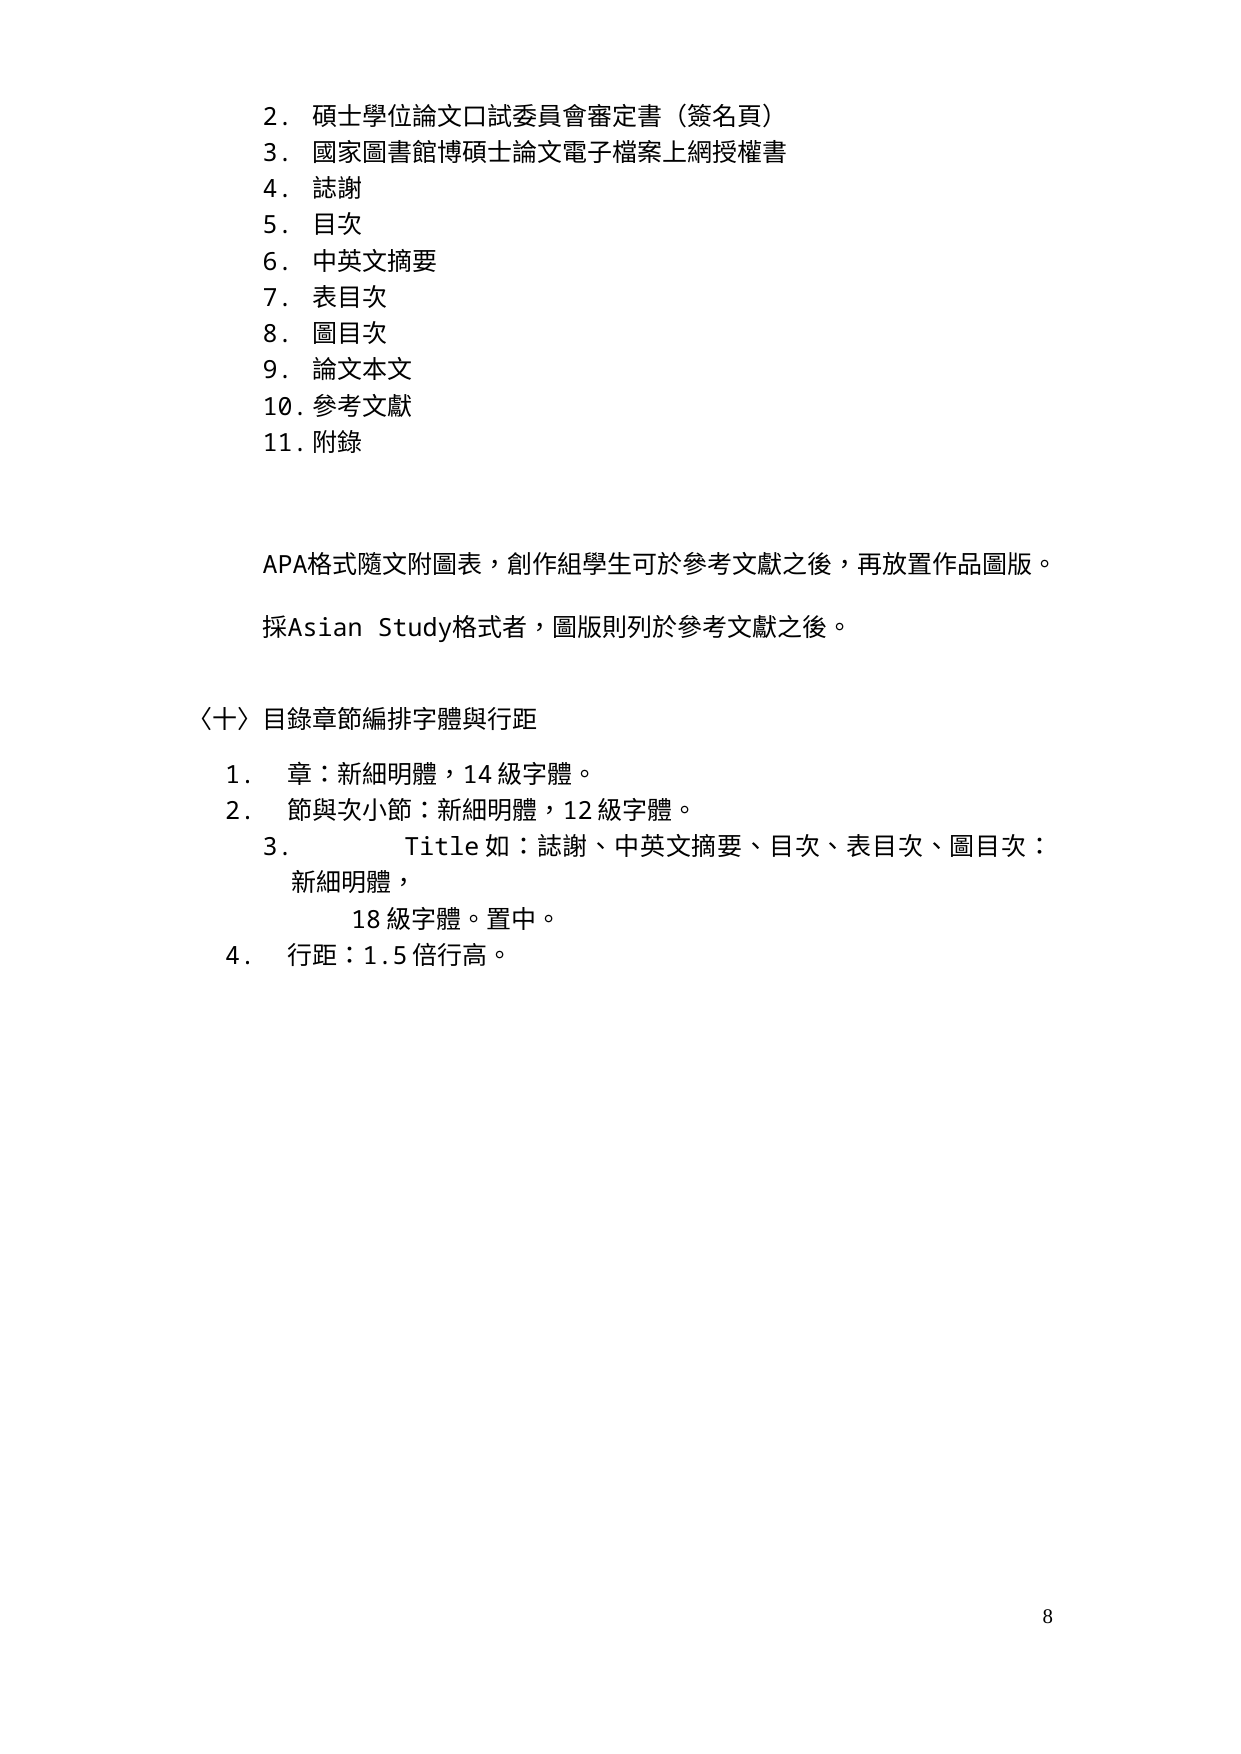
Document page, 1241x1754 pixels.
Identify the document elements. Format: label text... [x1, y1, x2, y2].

text 〈十〉目錄章節編排字體與行距 [187, 699, 1053, 735]
list 附錄 [262, 422, 1053, 459]
list 碩士學位論文口試委員會審定書（簽名頁） [262, 96, 1053, 132]
list 論文本文 [262, 350, 1053, 386]
list 參考文獻 [262, 386, 1053, 422]
list 國家圖書館博碩士論文電子檔案上網授權書 [262, 132, 1053, 169]
text APA格式隨文附圖表，創作組學生可於參考文獻之後，再放置作品圖版。 [187, 521, 1053, 584]
list 目次 [262, 205, 1053, 241]
list 圖目次 [262, 314, 1053, 350]
list 中英文摘要 [262, 241, 1053, 277]
text 18級字體。置中。 [291, 899, 1053, 935]
list 表目次 [262, 277, 1053, 314]
list 章：新細明體，14級字體。 [187, 754, 1053, 790]
list 誌謝 [262, 169, 1053, 205]
list 行距：1.5倍行高。 [187, 935, 1053, 972]
text 採Asian Study格式者，圖版則列於參考文獻之後。 [262, 584, 1053, 646]
list Title如：誌謝、中英文摘要、目次、表目次、圖目次：新細明體， [262, 827, 1053, 899]
list 節與次小節：新細明體，12級字體。 [187, 790, 1053, 827]
